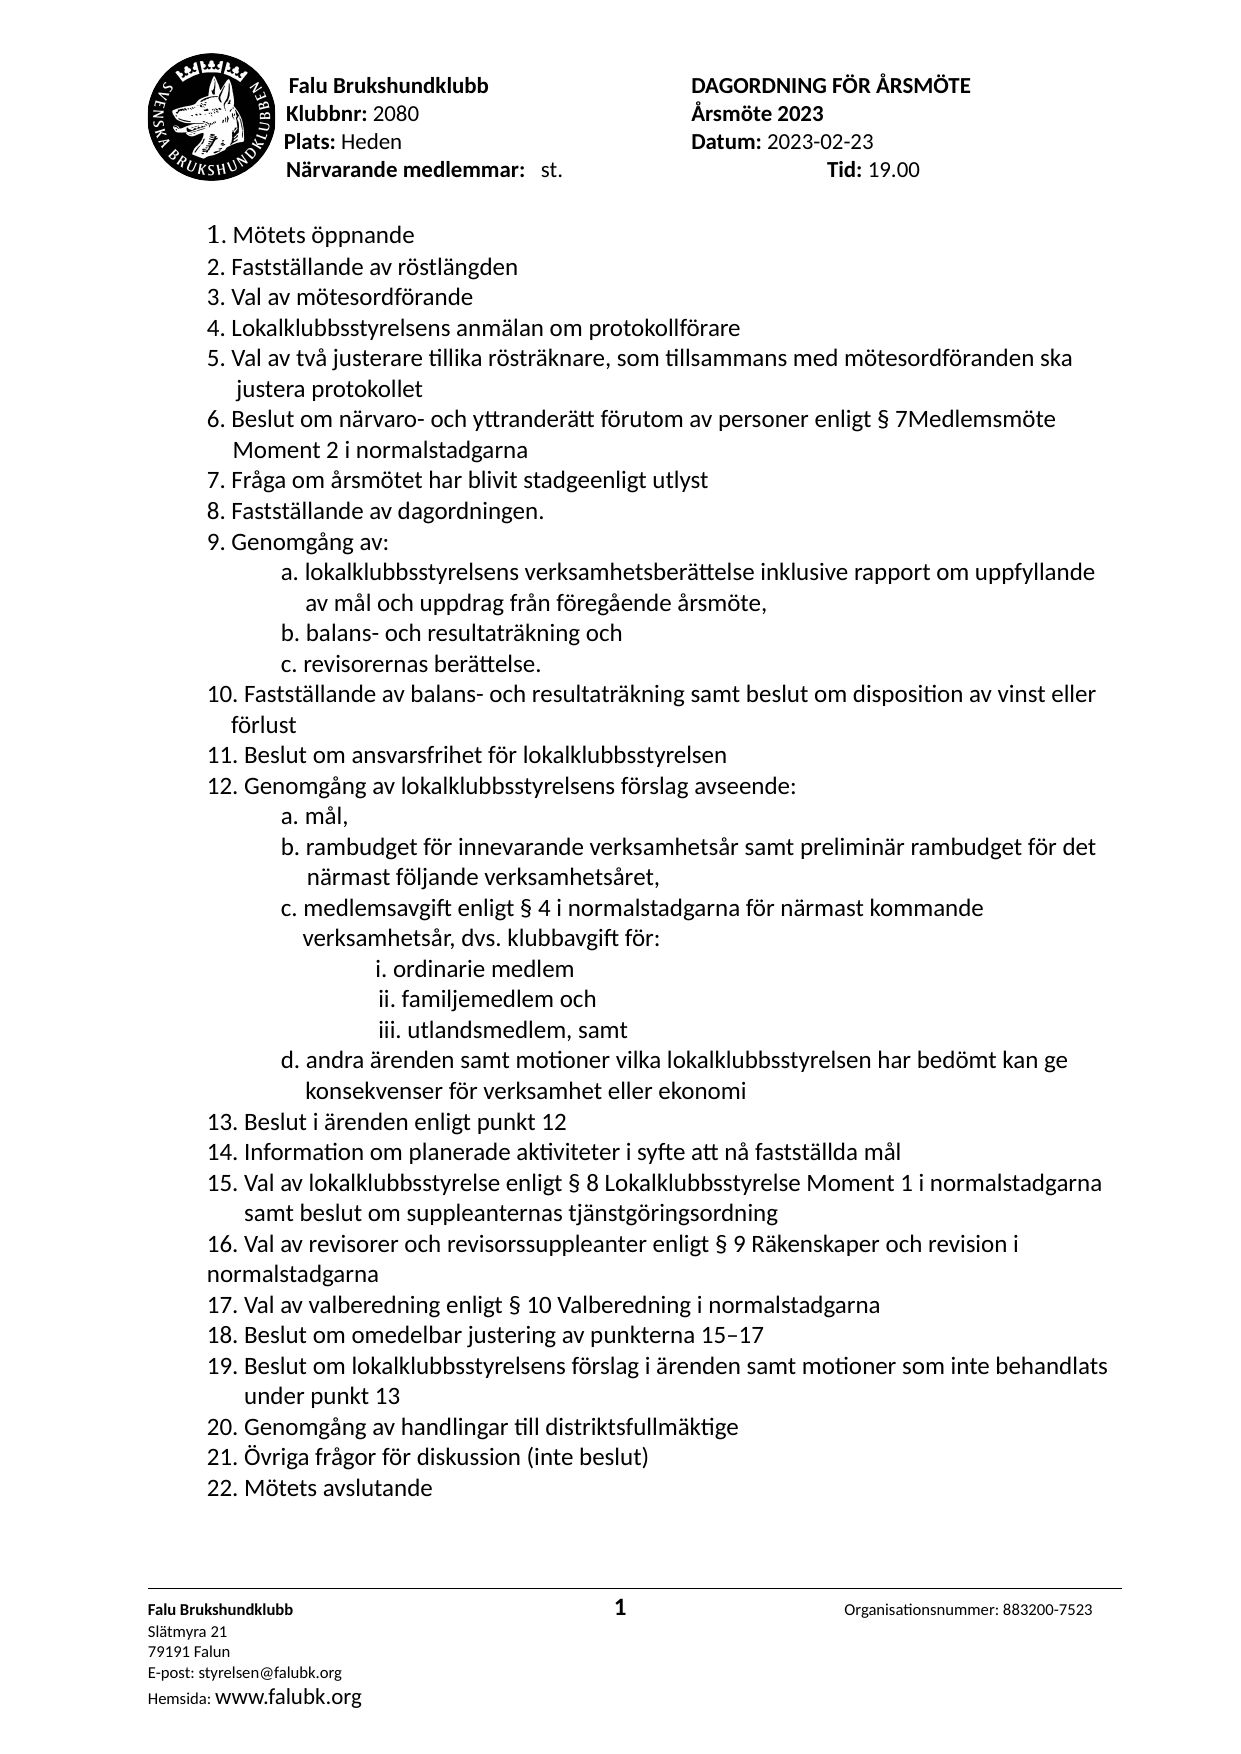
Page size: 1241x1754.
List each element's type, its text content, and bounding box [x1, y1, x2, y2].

text c. revisorernas berättelse. [207, 648, 1122, 678]
text c. medlemsavgift enligt § 4 i normalstadgarna för närmast kommande verksamhetsår, dvs. klubbavgift för: [281, 892, 1122, 953]
text 18. Beslut om omedelbar justering av punkterna 15–17 [207, 1319, 1122, 1350]
text 14. Information om planerade aktiviteter i syfte att nå fastställda mål [207, 1136, 1122, 1167]
text 9. Genomgång av: [207, 526, 1122, 556]
text 22. Mötets avslutande [207, 1472, 1122, 1530]
text 8. Fastställande av dagordningen. [207, 495, 1122, 526]
text 16. Val av revisorer och revisorssuppleanter enligt § 9 Räkenskaper och revision i normalstadgarna [207, 1228, 1122, 1289]
text b. rambudget för innevarande verksamhetsår samt preliminär rambudget för det närmast följande verksamhetsåret, [281, 831, 1122, 892]
text a. mål, [207, 800, 1122, 831]
text 6. Beslut om närvaro- och yttranderätt förutom av personer enligt § 7Medlemsmöte Moment 2 i normalstadgarna [207, 404, 1122, 465]
text 20. Genomgång av handlingar till distriktsfullmäktige [207, 1411, 1122, 1441]
text 2. Fastställande av röstlängden 3. Val av mötesordförande [207, 251, 1122, 312]
text iii. utlandsmedlem, samt [207, 1014, 1122, 1044]
text ii. familjemedlem och [207, 983, 1122, 1014]
text 11. Beslut om ansvarsfrihet för lokalklubbsstyrelsen [207, 739, 1122, 770]
text 12. Genomgång av lokalklubbsstyrelsens förslag avseende: [207, 770, 1122, 800]
text 17. Val av valberedning enligt § 10 Valberedning i normalstadgarna [207, 1289, 1122, 1319]
text 10. Fastställande av balans- och resultaträkning samt beslut om disposition av vinst eller förlust [207, 678, 1122, 739]
text 7. Fråga om årsmötet har blivit stadgeenligt utlyst [207, 465, 1122, 495]
text 15. Val av lokalklubbsstyrelse enligt § 8 Lokalklubbsstyrelse Moment 1 i normalstadgarna samt beslut om suppleanternas tjänstgöringsordning [207, 1167, 1122, 1228]
text 13. Beslut i ärenden enligt punkt 12 [207, 1106, 1122, 1136]
text a. lokalklubbsstyrelsens verksamhetsberättelse inklusive rapport om uppfyllande av mål och uppdrag från föregående årsmöte, [281, 556, 1122, 617]
text 21. Övriga frågor för diskussion (inte beslut) [207, 1441, 1122, 1472]
text 4. Lokalklubbsstyrelsens anmälan om protokollförare [207, 312, 1122, 343]
text 19. Beslut om lokalklubbsstyrelsens förslag i ärenden samt motioner som inte behandlats under punkt 13 [207, 1350, 1122, 1411]
text 5. Val av två justerare tillika rösträknare, som tillsammans med mötesordföranden ska justera protokollet [207, 343, 1122, 404]
text d. andra ärenden samt motioner vilka lokalklubbsstyrelsen har bedömt kan ge konsekvenser för verksamhet eller ekonomi [281, 1044, 1122, 1106]
text 1. Mötets öppnande [207, 183, 1122, 251]
text i. ordinarie medlem [207, 953, 1122, 983]
text b. balans- och resultaträkning och [207, 617, 1122, 648]
